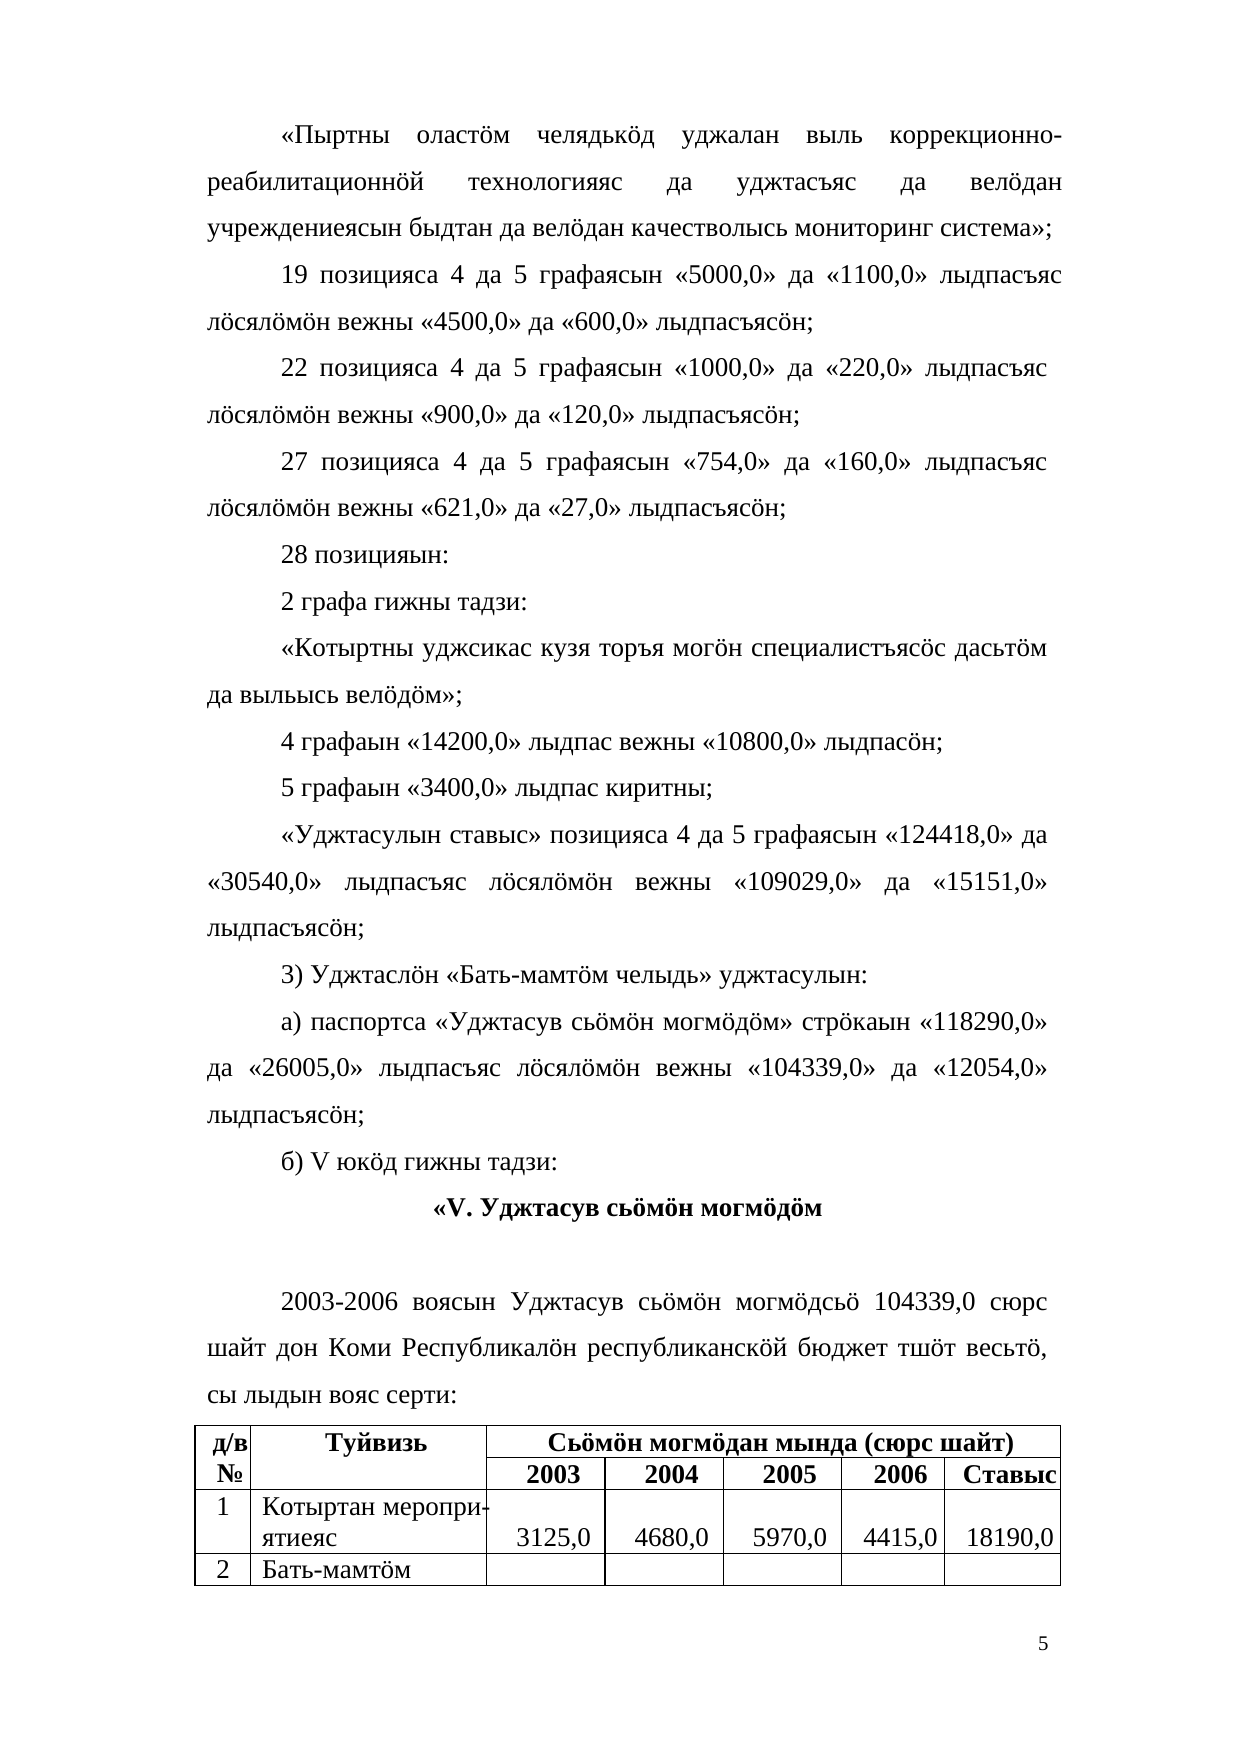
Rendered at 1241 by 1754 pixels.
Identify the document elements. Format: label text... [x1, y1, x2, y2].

table_cell [606, 1554, 723, 1585]
table_cell [945, 1554, 1060, 1585]
text 2 графа гижны тадзи: [207, 585, 1063, 616]
text «Уджтасулын ставыс» позицияса 4 да 5 графаясын «124418,0» да «30540,0» лыдпасъяс лöсялöмöн вежны «109029,0» да «15151,0» лыдпасъясöн; [207, 818, 1048, 943]
text «Котыртны уджсикас кузя торъя могöн специалистъясöс дасьтöм да выльысь велöдöм»; [207, 631, 1048, 709]
table_cell [724, 1554, 841, 1585]
table_cell 5970,0 [724, 1490, 841, 1552]
text а) паспортса «Уджтасув сьöмöн могмöдöм» стрöкаын «118290,0» да «26005,0» лыдпасъяс лöсялöмöн вежны «104339,0» да «12054,0» лыдпасъясöн; [207, 1005, 1048, 1129]
table_cell Котыртан меропри-ятиеяс [251, 1490, 486, 1552]
table_cell 3540,0 [487, 1554, 604, 1585]
text 2003-2006 воясын Уджтасув сьöмöн могмöдсьö 104339,0 сюрс шайт дон Коми Республикалöн республиканскöй бюджет тшöт весьтö, сы лыдын вояс серти: [207, 1285, 1048, 1409]
text «Пыртны оластöм челядькöд уджалан выль коррекционно-реабилитационнöй технологияяс да уджтасъяс да велöдан учреждениеясын быдтан да велöдан качестволысь мониторинг система»; [207, 118, 1063, 243]
text «V. Уджтасув сьöмöн могмöдöм [207, 1191, 1048, 1223]
table_cell 2005 [724, 1458, 841, 1489]
table_cell 3125,0 [487, 1490, 604, 1552]
table_cell 2003 [487, 1458, 604, 1489]
table_cell 2006 [842, 1458, 944, 1489]
table_cell 4680,0 [606, 1490, 723, 1552]
text 5 графаын «3400,0» лыдпас киритны; [207, 771, 1048, 803]
text 22 позицияса 4 да 5 графаясын «1000,0» да «220,0» лыдпасъяс лöсялöмöн вежны «900,0» да «120,0» лыдпасъясöн; [207, 351, 1048, 429]
table_cell 1 [196, 1490, 250, 1552]
text 19 позицияса 4 да 5 графаясын «5000,0» да «1100,0» лыдпасъяс лöсялöмöн вежны «4500,0» да «600,0» лыдпасъясöн; [207, 258, 1063, 336]
table_header Туйвизь [251, 1426, 486, 1489]
table_cell 2004 [606, 1458, 723, 1489]
table_cell Ставыс [945, 1458, 1060, 1489]
text б) V юкöд гижны тадзи: [207, 1145, 1048, 1176]
text 28 позицияын: [207, 538, 1063, 569]
text 3) Уджтаслöн «Бать-мамтöм челыдь» уджтасулын: [207, 958, 1048, 989]
text 27 позицияса 4 да 5 графаясын «754,0» да «160,0» лыдпасъяс лöсялöмöн вежны «621,0» да «27,0» лыдпасъясöн; [207, 445, 1048, 523]
table_cell 18190,0 [945, 1490, 1060, 1552]
text 4 графаын «14200,0» лыдпас вежны «10800,0» лыдпасöн; [207, 725, 1048, 756]
table_cell Бать-мамтöм челядьöс да бать-мам дöзьöртöг кольöм челядьöс велöдан учреждениеяслы государствосянь отсöг [251, 1554, 486, 1585]
table_cell [842, 1554, 944, 1585]
table_header Сьöмöн могмöдан мында (сюрс шайт) [487, 1426, 1060, 1457]
table_cell 4415,0 [842, 1490, 944, 1552]
table_cell 2 [196, 1554, 250, 1585]
table_header д/в № [196, 1426, 250, 1489]
